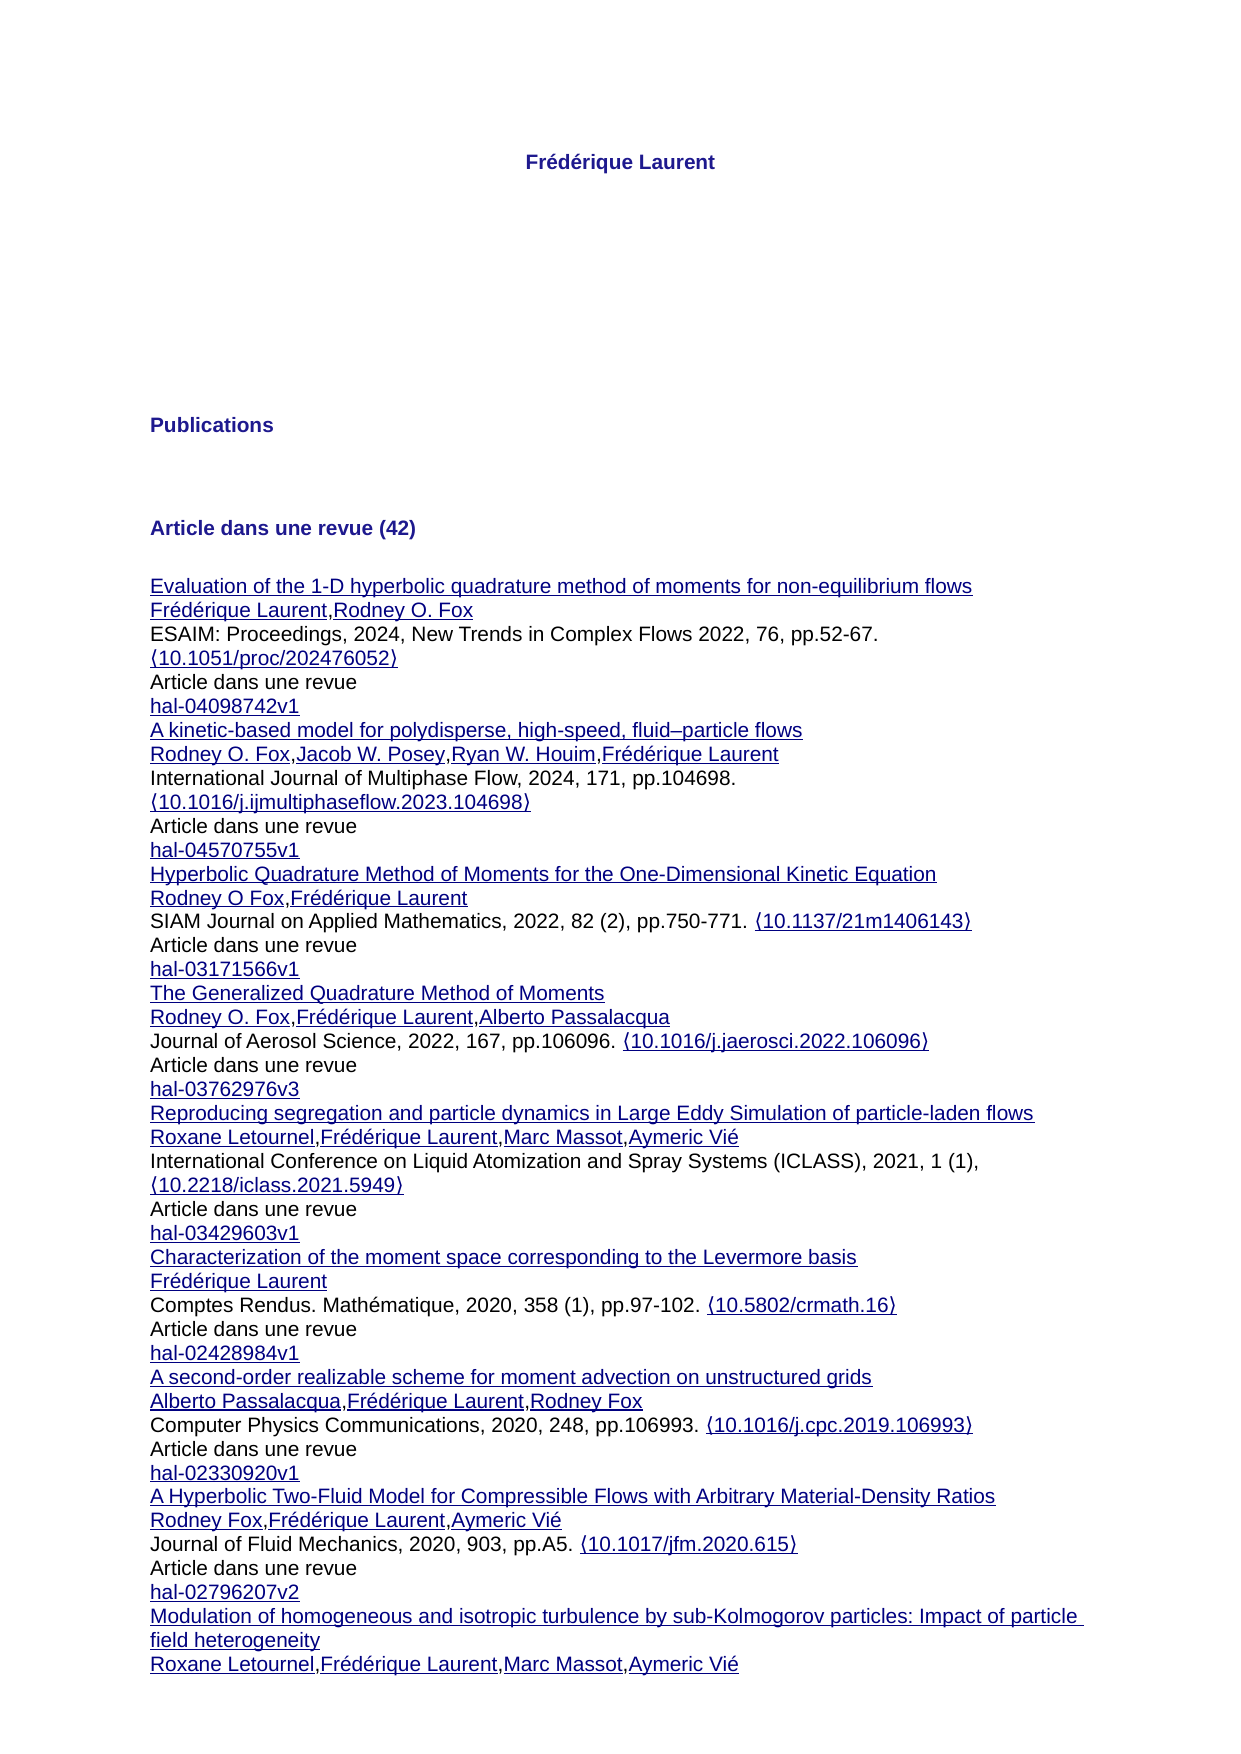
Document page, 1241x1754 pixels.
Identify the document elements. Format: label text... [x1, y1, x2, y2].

table_header Evaluation of the 1-D hyperbolic quadrature method of moments for non-equilibrium flows Frédérique Laurent,Rodney O. Fox ESAIM: Proceedings, 2024, New Trends in Complex Flows 2022, 76, pp.52-67. ⟨10.1051/proc/202476052⟩ Article dans une revue hal-04098742v1 [150, 574, 1090, 718]
subtitle Article dans une revue (42) [150, 516, 1090, 539]
table_cell Hyperbolic Quadrature Method of Moments for the One-Dimensional Kinetic Equation Rodney O Fox,Frédérique Laurent SIAM Journal on Applied Mathematics, 2022, 82 (2), pp.750-771. ⟨10.1137/21m1406143⟩ Article dans une revue hal-03171566v1 [150, 861, 1090, 981]
table_cell Modulation of homogeneous and isotropic turbulence by sub-Kolmogorov particles: Impact of particle field heterogeneity Roxane Letournel,Frédérique Laurent,Marc Massot,Aymeric Vié [150, 1604, 1090, 1676]
table_cell The Generalized Quadrature Method of Moments Rodney O. Fox,Frédérique Laurent,Alberto Passalacqua Journal of Aerosol Science, 2022, 167, pp.106096. ⟨10.1016/j.jaerosci.2022.106096⟩ Article dans une revue hal-03762976v3 [150, 981, 1090, 1101]
table_cell A kinetic-based model for polydisperse, high-speed, fluid–particle flows Rodney O. Fox,Jacob W. Posey,Ryan W. Houim,Frédérique Laurent International Journal of Multiphase Flow, 2024, 171, pp.104698. ⟨10.1016/j.ijmultiphaseflow.2023.104698⟩ Article dans une revue hal-04570755v1 [150, 718, 1090, 861]
table_cell Reproducing segregation and particle dynamics in Large Eddy Simulation of particle-laden flows Roxane Letournel,Frédérique Laurent,Marc Massot,Aymeric Vié International Conference on Liquid Atomization and Spray Systems (ICLASS), 2021, 1 (1), ⟨10.2218/iclass.2021.5949⟩ Article dans une revue hal-03429603v1 [150, 1101, 1090, 1245]
subtitle Publications [150, 412, 1090, 436]
table_cell A second-order realizable scheme for moment advection on unstructured grids Alberto Passalacqua,Frédérique Laurent,Rodney Fox Computer Physics Communications, 2020, 248, pp.106993. ⟨10.1016/j.cpc.2019.106993⟩ Article dans une revue hal-02330920v1 [150, 1365, 1090, 1484]
table_cell Characterization of the moment space corresponding to the Levermore basis Frédérique Laurent Comptes Rendus. Mathématique, 2020, 358 (1), pp.97-102. ⟨10.5802/crmath.16⟩ Article dans une revue hal-02428984v1 [150, 1245, 1090, 1364]
subtitle Frédérique Laurent [150, 150, 1090, 174]
table_cell A Hyperbolic Two-Fluid Model for Compressible Flows with Arbitrary Material-Density Ratios Rodney Fox,Frédérique Laurent,Aymeric Vié Journal of Fluid Mechanics, 2020, 903, pp.A5. ⟨10.1017/jfm.2020.615⟩ Article dans une revue hal-02796207v2 [150, 1484, 1090, 1604]
